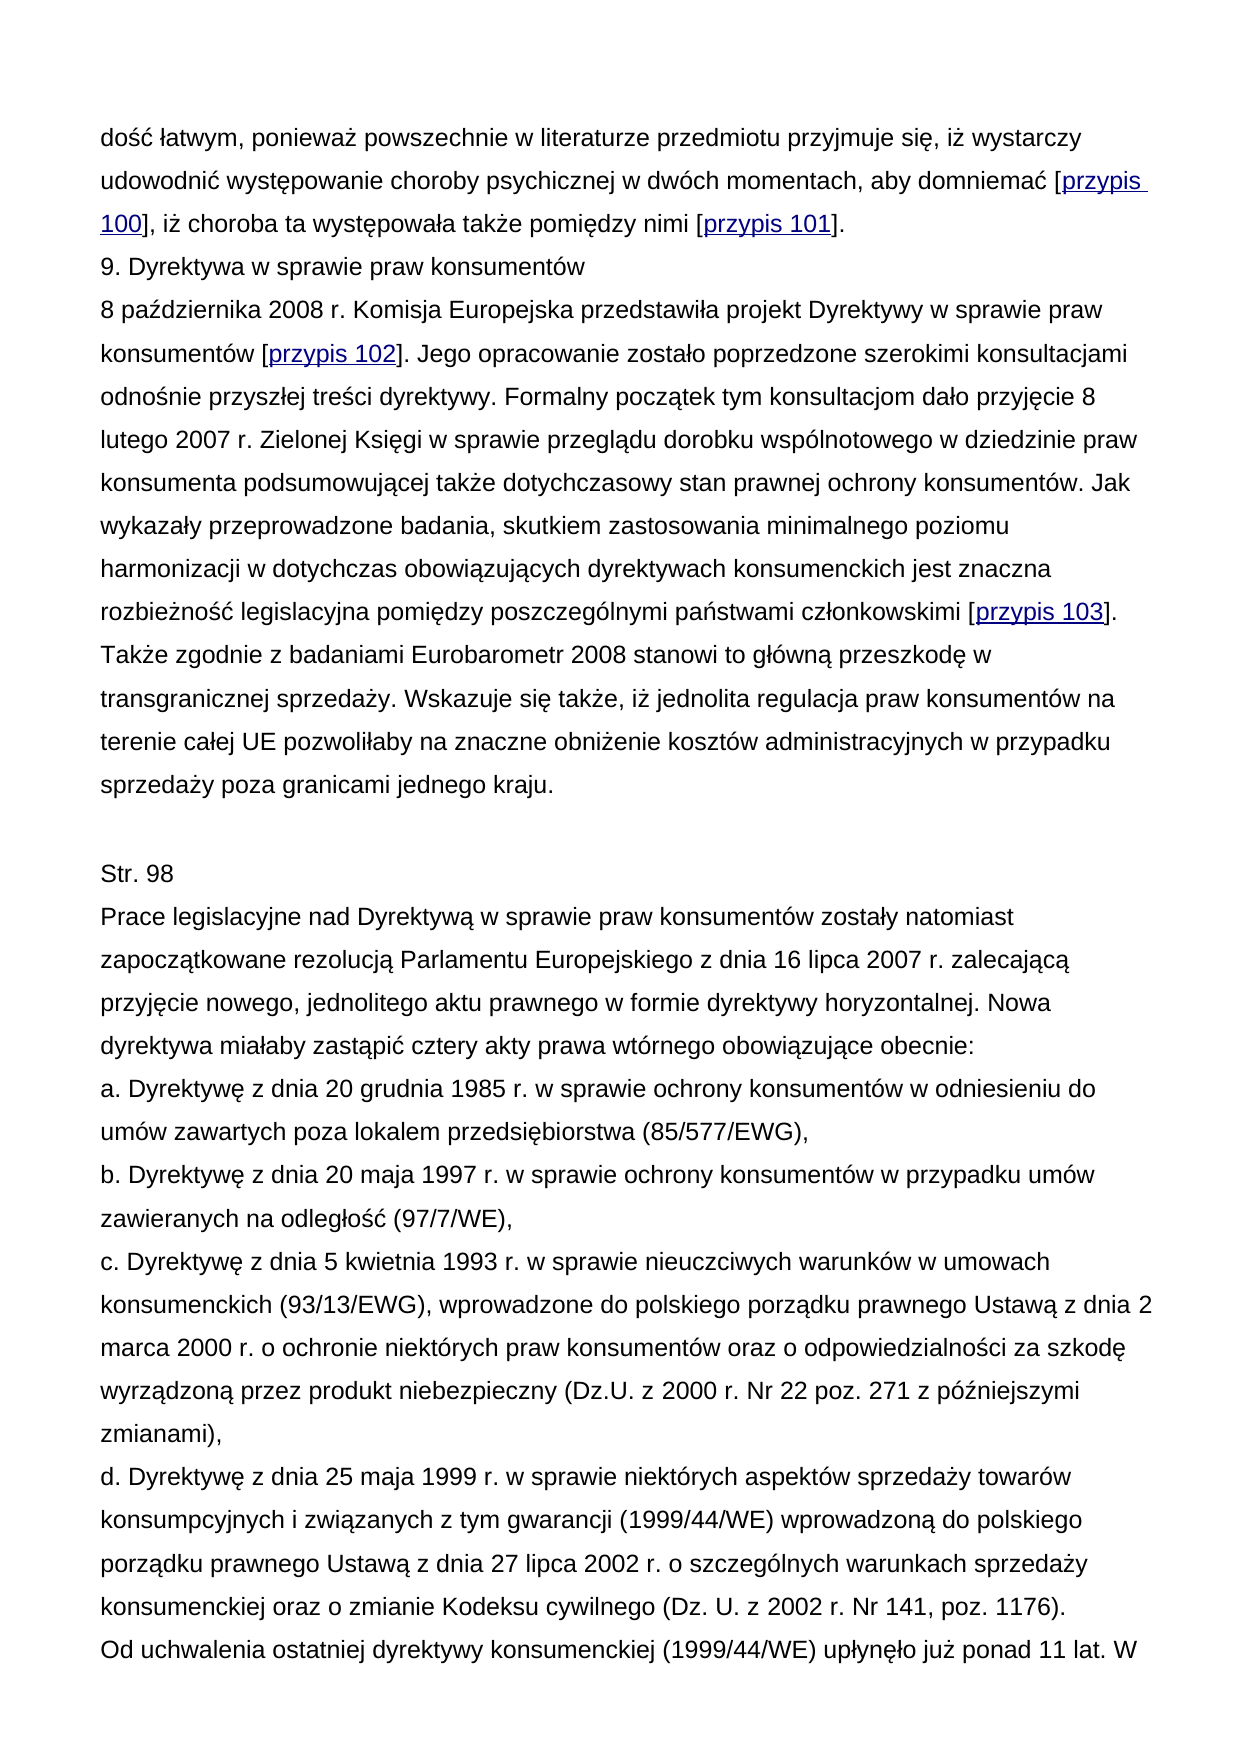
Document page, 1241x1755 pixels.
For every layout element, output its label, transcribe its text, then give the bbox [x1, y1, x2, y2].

text 8 października 2008 r. Komisja Europejska przedstawiła projekt Dyrektywy w sprawie praw konsumentów [przypis 102]. Jego opracowanie zostało poprzedzone szerokimi konsultacjami odnośnie przyszłej treści dyrektywy. Formalny początek tym konsultacjom dało przyjęcie 8 lutego 2007 r. Zielonej Księgi w sprawie przeglądu dorobku wspólnotowego w dziedzinie praw konsumenta podsumowującej także dotychczasowy stan prawnej ochrony konsumentów. Jak wykazały przeprowadzone badania, skutkiem zastosowania minimalnego poziomu harmonizacji w dotychczas obowiązujących dyrektywach konsumenckich jest znaczna rozbieżność legislacyjna pomiędzy poszczególnymi państwami członkowskimi [przypis 103]. Także zgodnie z badaniami Eurobarometr 2008 stanowi to główną przeszkodę w transgranicznej sprzedaży. Wskazuje się także, iż jednolita regulacja praw konsumentów na terenie całej UE pozwoliłaby na znaczne obniżenie kosztów administracyjnych w przypadku sprzedaży poza granicami jednego kraju. [100, 295, 1156, 798]
text dość łatwym, ponieważ powszechnie w literaturze przedmiotu przyjmuje się, iż wystarczy udowodnić występowanie choroby psychicznej w dwóch momentach, aby domniemać [przypis 100], iż choroba ta występowała także pomiędzy nimi [przypis 101]. [100, 123, 1156, 238]
text a. Dyrektywę z dnia 20 grudnia 1985 r. w sprawie ochrony konsumentów w odniesieniu do umów zawartych poza lokalem przedsiębiorstwa (85/577/EWG), [100, 1074, 1156, 1146]
text d. Dyrektywę z dnia 25 maja 1999 r. w sprawie niektórych aspektów sprzedaży towarów konsumpcyjnych i związanych z tym gwarancji (1999/44/WE) wprowadzoną do polskiego porządku prawnego Ustawą z dnia 27 lipca 2002 r. o szczególnych warunkach sprzedaży konsumenckiej oraz o zmianie Kodeksu cywilnego (Dz. U. z 2002 r. Nr 141, poz. 1176). [100, 1462, 1156, 1620]
text b. Dyrektywę z dnia 20 maja 1997 r. w sprawie ochrony konsumentów w przypadku umów zawieranych na odległość (97/7/WE), [100, 1160, 1156, 1232]
text Prace legislacyjne nad Dyrektywą w sprawie praw konsumentów zostały natomiast zapoczątkowane rezolucją Parlamentu Europejskiego z dnia 16 lipca 2007 r. zalecającą przyjęcie nowego, jednolitego aktu prawnego w formie dyrektywy horyzontalnej. Nowa dyrektywa miałaby zastąpić cztery akty prawa wtórnego obowiązujące obecnie: [100, 902, 1156, 1060]
subtitle 9. Dyrektywa w sprawie praw konsumentów [100, 252, 1156, 281]
text Od uchwalenia ostatniej dyrektywy konsumenckiej (1999/44/WE) upłynęło już ponad 11 lat. W [100, 1635, 1156, 1663]
text c. Dyrektywę z dnia 5 kwietnia 1993 r. w sprawie nieuczciwych warunków w umowach konsumenckich (93/13/EWG), wprowadzone do polskiego porządku prawnego Ustawą z dnia 2 marca 2000 r. o ochronie niektórych praw konsumentów oraz o odpowiedzialności za szkodę wyrządzoną przez produkt niebezpieczny (Dz.U. z 2000 r. Nr 22 poz. 271 z późniejszymi zmianami), [100, 1247, 1156, 1448]
text Str. 98 [100, 858, 1156, 887]
